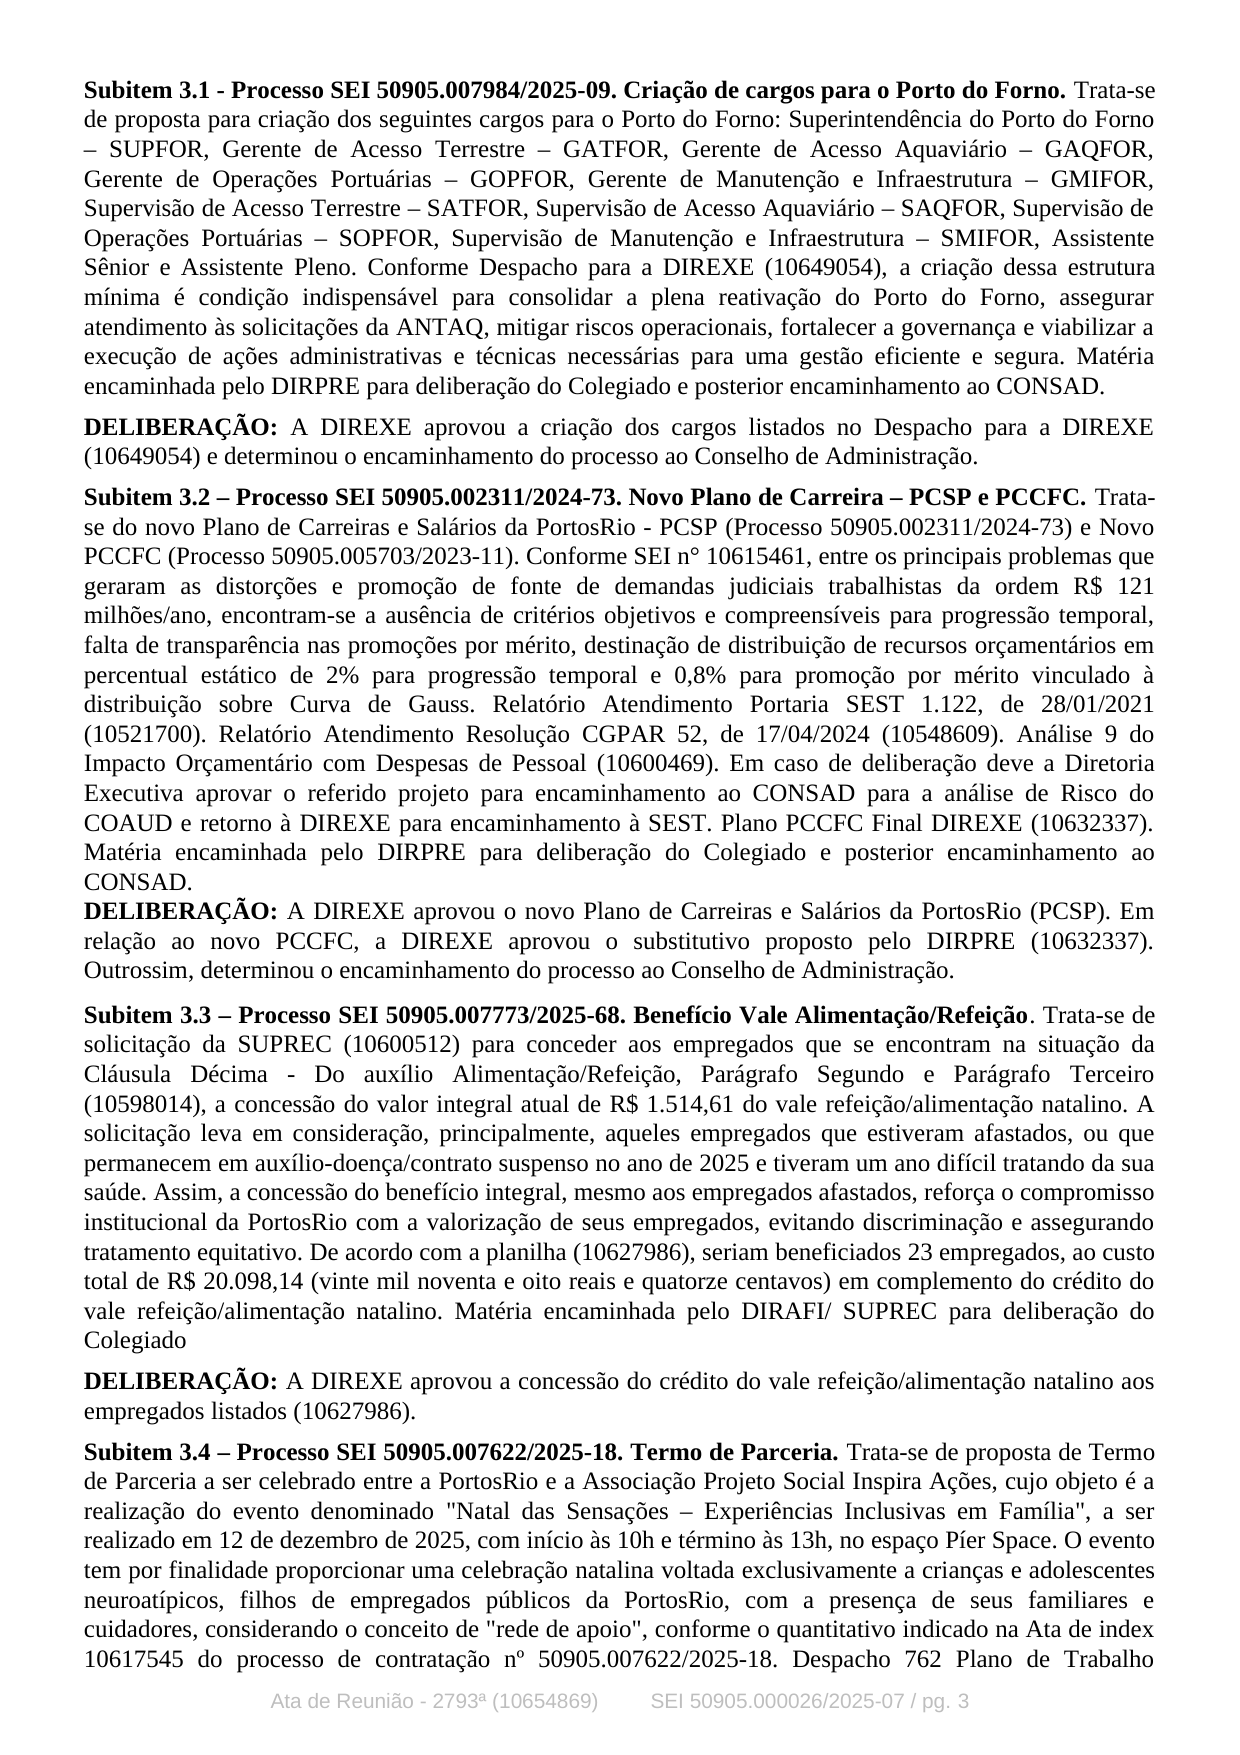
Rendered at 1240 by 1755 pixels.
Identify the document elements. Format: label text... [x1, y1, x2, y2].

text Subitem 3.4 – Processo SEI 50905.007622/2025-18. Termo de Parceria. Trata-se de proposta de Termo de Parceria a ser celebrado entre a PortosRio e a Associação Projeto Social Inspira Ações, cujo objeto é a realização do evento denominado "Natal das Sensações – Experiências Inclusivas em Família", a ser realizado em 12 de dezembro de 2025, com início às 10h e término às 13h, no espaço Píer Space. O evento tem por finalidade proporcionar uma celebração natalina voltada exclusivamente a crianças e adolescentes neuroatípicos, filhos de empregados públicos da PortosRio, com a presença de seus familiares e cuidadores, considerando o conceito de "rede de apoio", conforme o quantitativo indicado na Ata de index 10617545 do processo de contratação nº 50905.007622/2025-18. Despacho 762 Plano de Trabalho [84, 1437, 1156, 1673]
text DELIBERAÇÃO: A DIREXE aprovou a criação dos cargos listados no Despacho para a DIREXE (10649054) e determinou o encaminhamento do processo ao Conselho de Administração. [84, 412, 1156, 470]
text Subitem 3.3 – Processo SEI 50905.007773/2025-68. Benefício Vale Alimentação/Refeição. Trata-se de solicitação da SUPREC (10600512) para conceder aos empregados que se encontram na situação da Cláusula Décima - Do auxílio Alimentação/Refeição, Parágrafo Segundo e Parágrafo Terceiro (10598014), a concessão do valor integral atual de R$ 1.514,61 do vale refeição/alimentação natalino. A solicitação leva em consideração, principalmente, aqueles empregados que estiveram afastados, ou que permanecem em auxílio-doença/contrato suspenso no ano de 2025 e tiveram um ano difícil tratando da sua saúde. Assim, a concessão do benefício integral, mesmo aos empregados afastados, reforça o compromisso institucional da PortosRio com a valorização de seus empregados, evitando discriminação e assegurando tratamento equitativo. De acordo com a planilha (10627986), seriam beneficiados 23 empregados, ao custo total de R$ 20.098,14 (vinte mil noventa e oito reais e quatorze centavos) em complemento do crédito do vale refeição/alimentação natalino. Matéria encaminhada pelo DIRAFI/ SUPREC para deliberação do Colegiado [84, 1000, 1156, 1354]
text Subitem 3.1 - Processo SEI 50905.007984/2025-09. Criação de cargos para o Porto do Forno. Trata-se de proposta para criação dos seguintes cargos para o Porto do Forno: Superintendência do Porto do Forno – SUPFOR, Gerente de Acesso Terrestre – GATFOR, Gerente de Acesso Aquaviário – GAQFOR, Gerente de Operações Portuárias – GOPFOR, Gerente de Manutenção e Infraestrutura – GMIFOR, Supervisão de Acesso Terrestre – SATFOR, Supervisão de Acesso Aquaviário – SAQFOR, Supervisão de Operações Portuárias – SOPFOR, Supervisão de Manutenção e Infraestrutura – SMIFOR, Assistente Sênior e Assistente Pleno. Conforme Despacho para a DIREXE (10649054), a criação dessa estrutura mínima é condição indispensável para consolidar a plena reativação do Porto do Forno, assegurar atendimento às solicitações da ANTAQ, mitigar riscos operacionais, fortalecer a governança e viabilizar a execução de ações administrativas e técnicas necessárias para uma gestão eficiente e segura. Matéria encaminhada pelo DIRPRE para deliberação do Colegiado e posterior encaminhamento ao CONSAD. [84, 75, 1156, 399]
text Subitem 3.2 – Processo SEI 50905.002311/2024-73. Novo Plano de Carreira – PCSP e PCCFC. Trata-se do novo Plano de Carreiras e Salários da PortosRio - PCSP (Processo 50905.002311/2024-73) e Novo PCCFC (Processo 50905.005703/2023-11). Conforme SEI n° 10615461, entre os principais problemas que geraram as distorções e promoção de fonte de demandas judiciais trabalhistas da ordem R$ 121 milhões/ano, encontram-se a ausência de critérios objetivos e compreensíveis para progressão temporal, falta de transparência nas promoções por mérito, destinação de distribuição de recursos orçamentários em percentual estático de 2% para progressão temporal e 0,8% para promoção por mérito vinculado à distribuição sobre Curva de Gauss. Relatório Atendimento Portaria SEST 1.122, de 28/01/2021 (10521700). Relatório Atendimento Resolução CGPAR 52, de 17/04/2024 (10548609). Análise 9 do Impacto Orçamentário com Despesas de Pessoal (10600469). Em caso de deliberação deve a Diretoria Executiva aprovar o referido projeto para encaminhamento ao CONSAD para a análise de Risco do COAUD e retorno à DIREXE para encaminhamento à SEST. Plano PCCFC Final DIREXE (10632337). Matéria encaminhada pelo DIRPRE para deliberação do Colegiado e posterior encaminhamento ao CONSAD. [84, 482, 1156, 896]
text DELIBERAÇÃO: A DIREXE aprovou a concessão do crédito do vale refeição/alimentação natalino aos empregados listados (10627986). [84, 1366, 1156, 1424]
text DELIBERAÇÃO: A DIREXE aprovou o novo Plano de Carreiras e Salários da PortosRio (PCSP). Em relação ao novo PCCFC, a DIREXE aprovou o substitutivo proposto pelo DIRPRE (10632337). Outrossim, determinou o encaminhamento do processo ao Conselho de Administração. [84, 896, 1156, 984]
